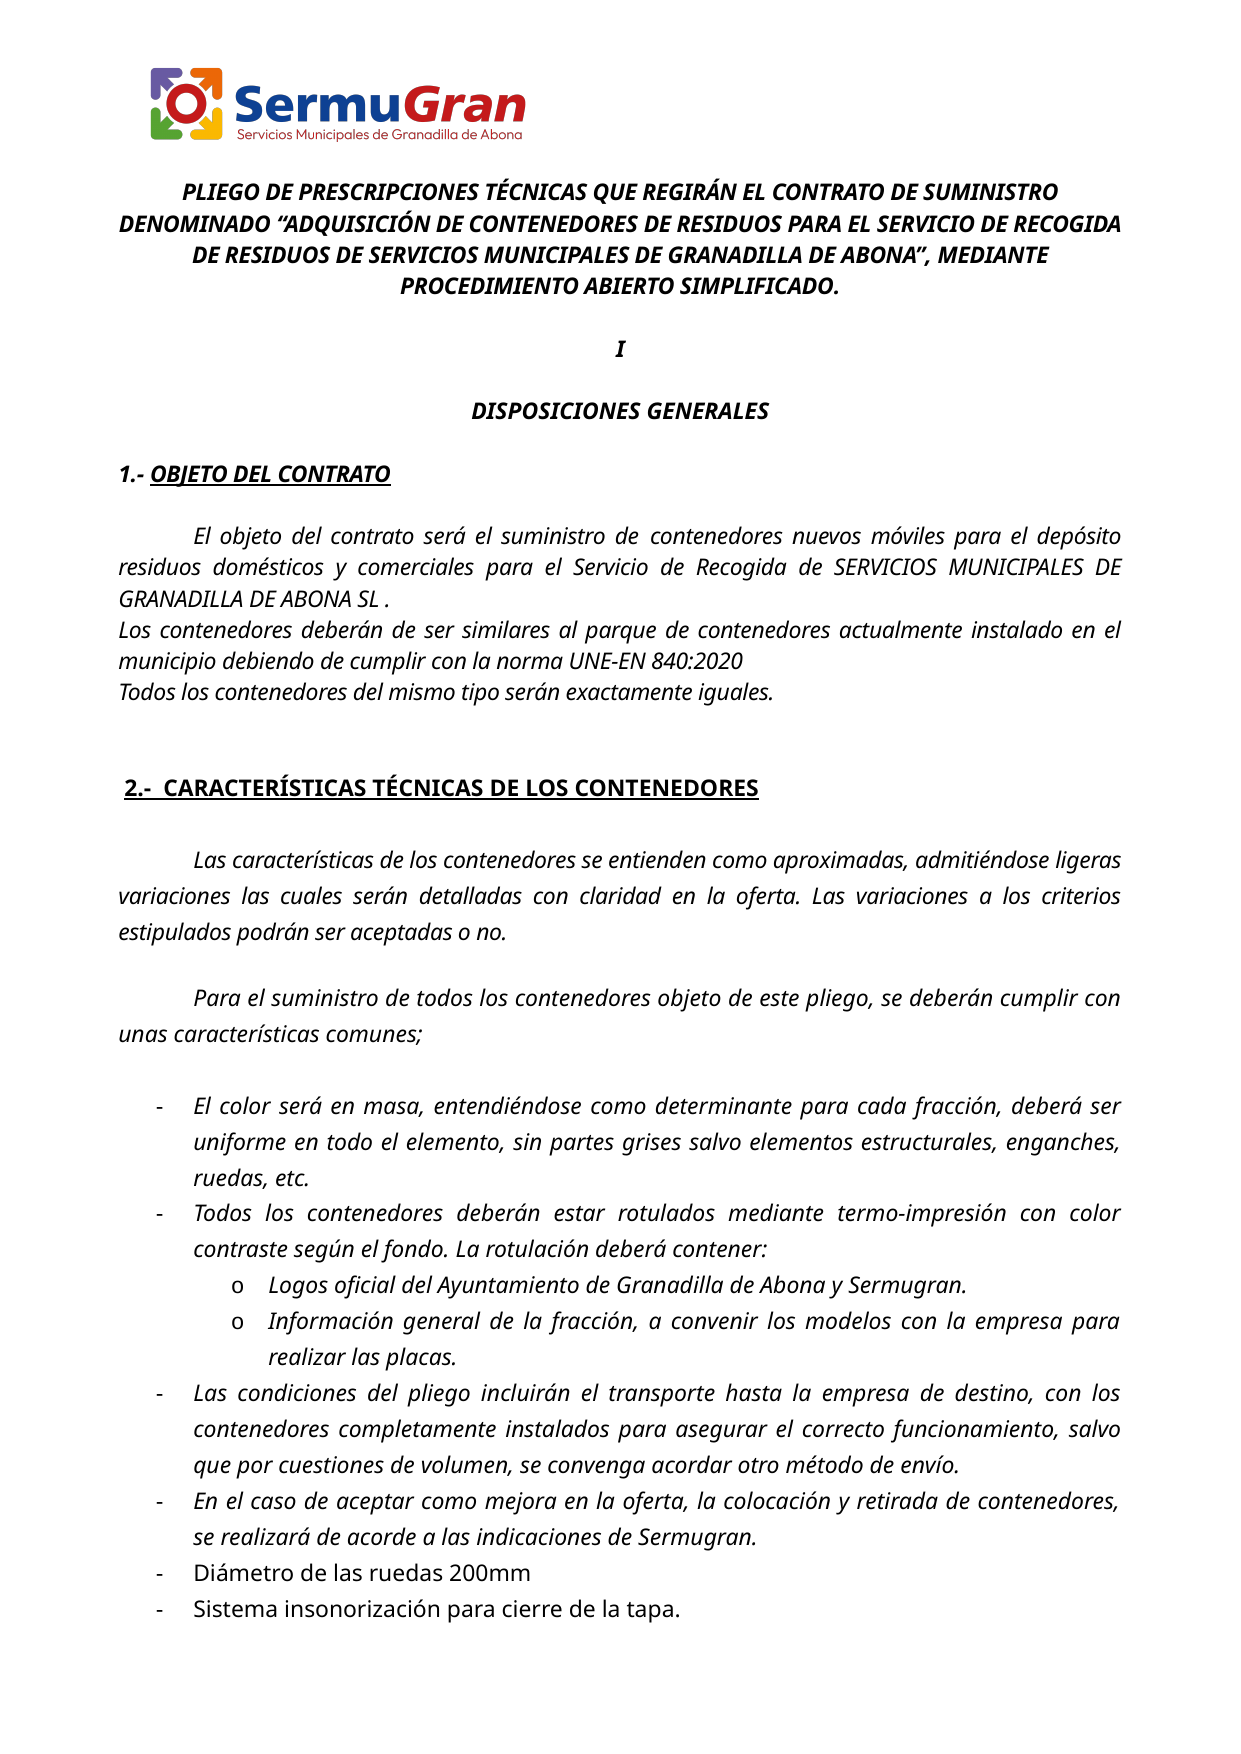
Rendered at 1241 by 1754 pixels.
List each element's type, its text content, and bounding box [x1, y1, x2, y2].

list El color será en masa, entendiéndose como determinante para cada fracción, deberá ser uniforme en todo el elemento, sin partes grises salvo elementos estructurales, enganches, ruedas, etc. [156, 1089, 1122, 1193]
text 1.- OBJETO DEL CONTRATO [118, 458, 1122, 489]
list Diámetro de las ruedas 200mm [156, 1557, 1122, 1588]
text DISPOSICIONES GENERALES [118, 395, 1122, 426]
text 2.- CARACTERÍSTICAS TÉCNICAS DE LOS CONTENEDORES [118, 772, 1122, 803]
text Todos los contenedores del mismo tipo serán exactamente iguales. [118, 676, 1122, 708]
text El objeto del contrato será el suministro de contenedores nuevos móviles para el depósito residuos domésticos y comerciales para el Servicio de Recogida de SERVICIOS MUNICIPALES DE GRANADILLA DE ABONA SL . [118, 520, 1122, 614]
text Para el suministro de todos los contenedores objeto de este pliego, se deberán cumplir con unas características comunes; [118, 982, 1122, 1049]
picture [133, 83, 543, 123]
text Los contenedores deberán de ser similares al parque de contenedores actualmente instalado en el municipio debiendo de cumplir con la norma UNE-EN 840:2020 [118, 614, 1122, 676]
list Logos oficial del Ayuntamiento de Granadilla de Abona y Sermugran. [231, 1269, 1122, 1301]
list Información general de la fracción, a convenir los modelos con la empresa para realizar las placas. [231, 1305, 1122, 1373]
list Sistema insonorización para cierre de la tapa. [156, 1593, 1122, 1624]
text Las características de los contenedores se entienden como aproximadas, admitiéndose ligeras variaciones las cuales serán detalladas con claridad en la oferta. Las variaciones a los criterios estipulados podrán ser aceptadas o no. [118, 844, 1122, 947]
list Las condiciones del pliego incluirán el transporte hasta la empresa de destino, con los contenedores completamente instalados para asegurar el correcto funcionamiento, salvo que por cuestiones de volumen, se convenga acordar otro método de envío. [156, 1377, 1122, 1480]
text PLIEGO DE PRESCRIPCIONES TÉCNICAS QUE REGIRÁN EL CONTRATO DE SUMINISTRO DENOMINADO “ADQUISICIÓN DE CONTENEDORES DE RESIDUOS PARA EL SERVICIO DE RECOGIDA DE RESIDUOS DE SERVICIOS MUNICIPALES DE GRANADILLA DE ABONA”, MEDIANTE PROCEDIMIENTO ABIERTO SIMPLIFICADO. [118, 176, 1122, 301]
list Todos los contenedores deberán estar rotulados mediante termo-impresión con color contraste según el fondo. La rotulación deberá contener: [156, 1197, 1122, 1264]
list En el caso de aceptar como mejora en la oferta, la colocación y retirada de contenedores, se realizará de acorde a las indicaciones de Sermugran. [156, 1485, 1122, 1552]
text I [118, 333, 1122, 364]
